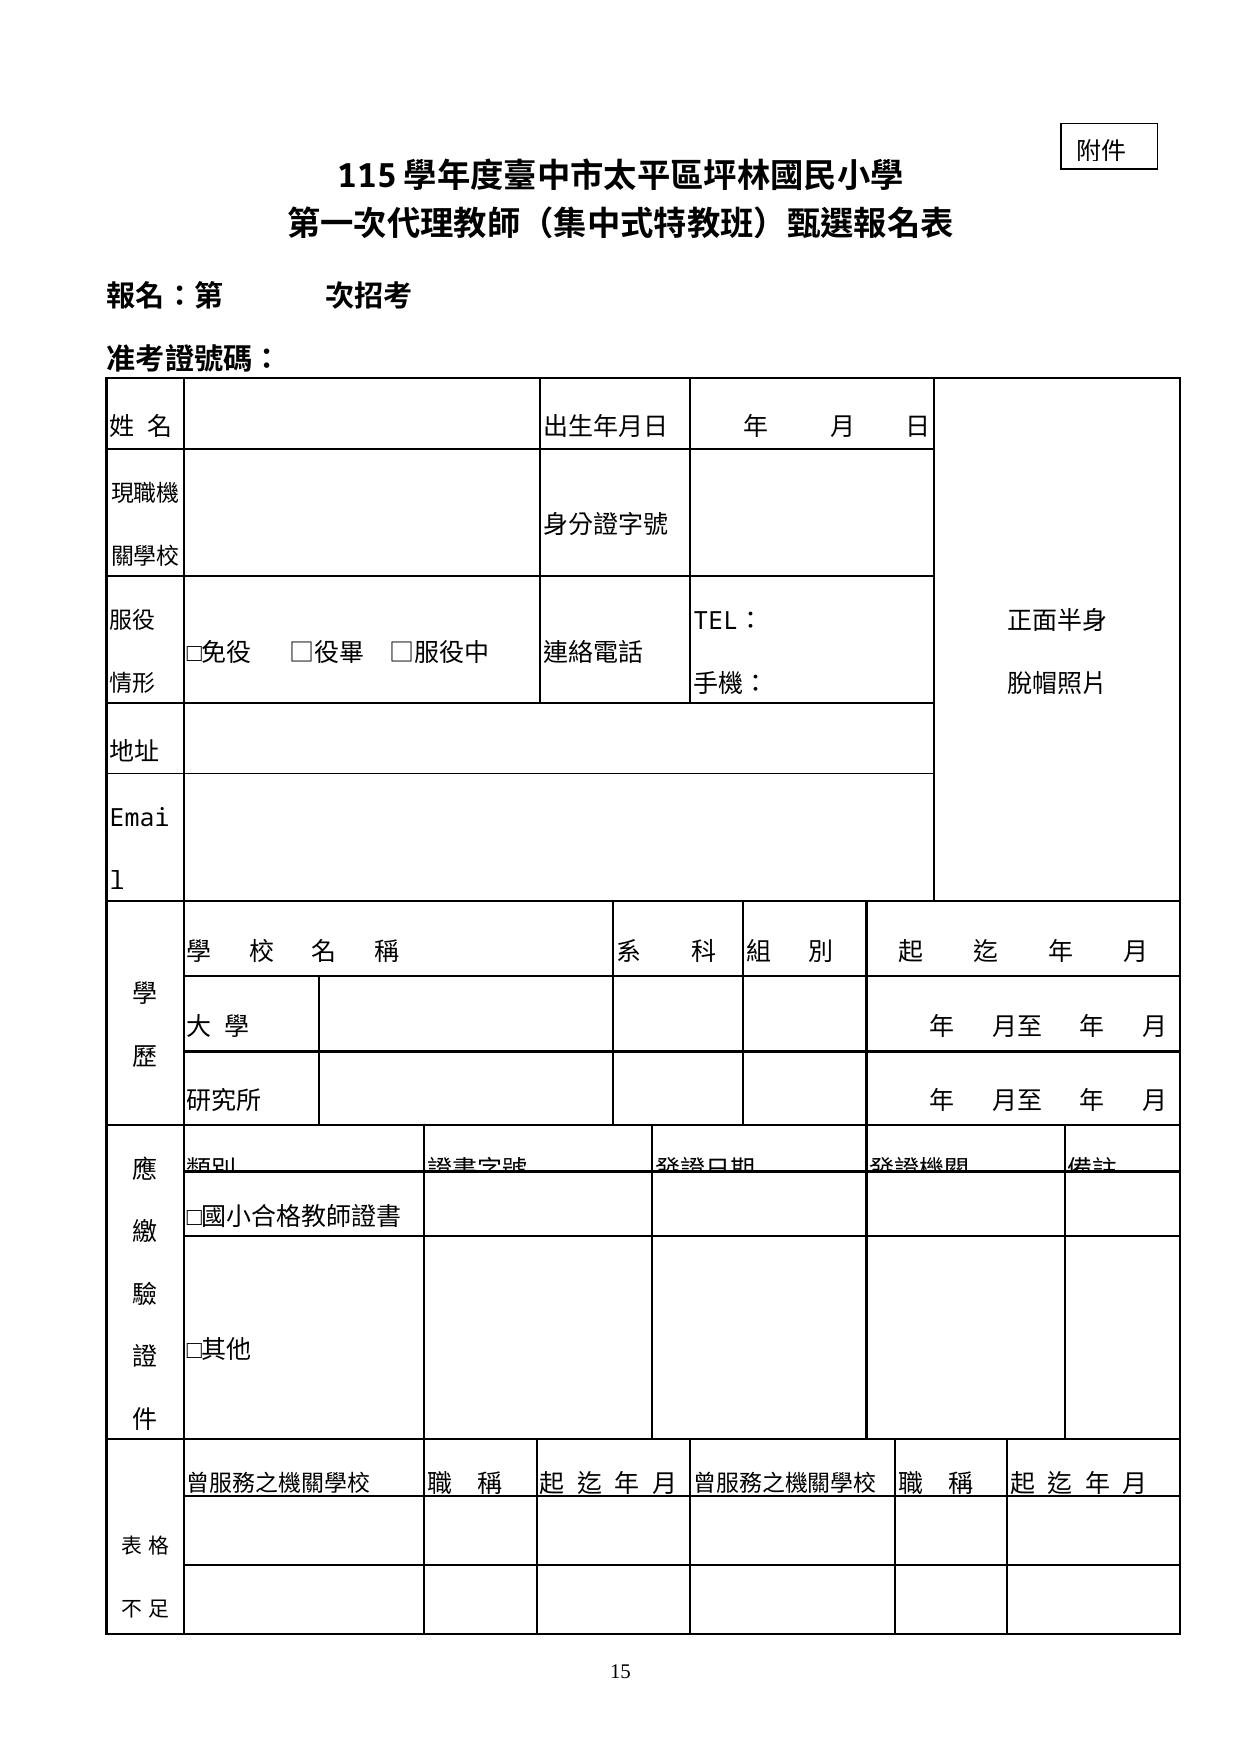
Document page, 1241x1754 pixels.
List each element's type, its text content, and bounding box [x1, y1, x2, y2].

table_cell 學 歷 [108, 902, 183, 1123]
table_cell 連絡電話 [541, 577, 689, 702]
table_cell [425, 1237, 651, 1438]
table_cell [896, 1497, 1006, 1564]
table_cell 起 迄 年 月 [1008, 1440, 1179, 1495]
table_cell 組 別 [744, 902, 865, 975]
table_cell 曾服務之機關學校 [185, 1440, 423, 1495]
table_cell [425, 1173, 651, 1235]
text 第一次代理教師（集中式特教班）甄選報名表 [106, 197, 1134, 245]
table_cell 證書字號 [425, 1126, 651, 1170]
table_cell [320, 1053, 612, 1123]
table_cell 研究所 [185, 1053, 318, 1123]
table_cell 類別 [185, 1126, 423, 1170]
table_cell 系 科 [614, 902, 742, 975]
table_cell 起 迄 年 月 [868, 902, 1179, 975]
table_cell 年 月至 年 月 [868, 1053, 1179, 1123]
table_cell □國小合格教師證書 [185, 1173, 423, 1235]
table_header 出生年月日 [541, 379, 689, 448]
table_header [185, 379, 539, 448]
table_cell TEL： 手機： [691, 577, 933, 702]
text 115學年度臺中市太平區坪林國民小學 [106, 148, 1134, 197]
table_cell 發證日期 [653, 1126, 865, 1170]
table_cell [320, 977, 612, 1050]
table_cell [185, 774, 933, 900]
table_cell [1008, 1497, 1179, 1564]
table_header 姓 名 [108, 379, 183, 448]
table_cell 表格不足者請自行增加 經歷（近十年內） [108, 1440, 183, 1632]
table_cell [868, 1173, 1064, 1235]
text 報名：第 次招考 [106, 252, 1134, 315]
table_cell [1008, 1566, 1179, 1632]
table_cell 現職機關學校 [108, 450, 183, 575]
table_cell [653, 1173, 865, 1235]
table_header 正面半身 脫帽照片 [935, 379, 1179, 900]
table_cell 備註 [1066, 1126, 1179, 1170]
table_cell [744, 977, 865, 1050]
table_cell 起 迄 年 月 [538, 1440, 689, 1495]
table_cell [185, 1497, 423, 1564]
table_cell [614, 1053, 742, 1123]
table_cell 發證機關 [868, 1126, 1064, 1170]
table_cell 曾服務之機關學校 [691, 1440, 894, 1495]
table_cell [538, 1497, 689, 1564]
table_cell [425, 1497, 536, 1564]
table_cell [538, 1566, 689, 1632]
table_cell [691, 450, 933, 575]
table_cell [896, 1566, 1006, 1632]
table_cell 服役 情形 [108, 577, 183, 702]
table_cell [691, 1497, 894, 1564]
table_cell [185, 450, 539, 575]
table_cell Email [108, 774, 183, 900]
table_cell 年 月至 年 月 [868, 977, 1179, 1050]
table_cell [1066, 1237, 1179, 1438]
table_cell [614, 977, 742, 1050]
table_cell 大 學 [185, 977, 318, 1050]
table_cell [185, 704, 933, 773]
text 附件1 [1077, 132, 1142, 161]
table_cell [185, 1566, 423, 1632]
table_cell □其他 [185, 1237, 423, 1438]
table_cell 職 稱 [425, 1440, 536, 1495]
table_cell 地址 [108, 704, 183, 773]
table_cell □免役 □役畢 □服役中 [185, 577, 539, 702]
table_cell [653, 1237, 865, 1438]
text 115學年度臺中市太平區坪林國民小學 [1062, 124, 1157, 168]
text 准考證號碼： [106, 315, 1134, 377]
table_cell [1066, 1173, 1179, 1235]
table_cell 職 稱 [896, 1440, 1006, 1495]
table_cell 學 校 名 稱 [185, 902, 612, 975]
table_cell [691, 1566, 894, 1632]
table_cell [425, 1566, 536, 1632]
table_cell [744, 1053, 865, 1123]
table_header 年 月 日 [691, 379, 933, 448]
table_cell [868, 1237, 1064, 1438]
table_cell 身分證字號 [541, 450, 689, 575]
table_cell 應繳驗證件 [108, 1126, 183, 1438]
